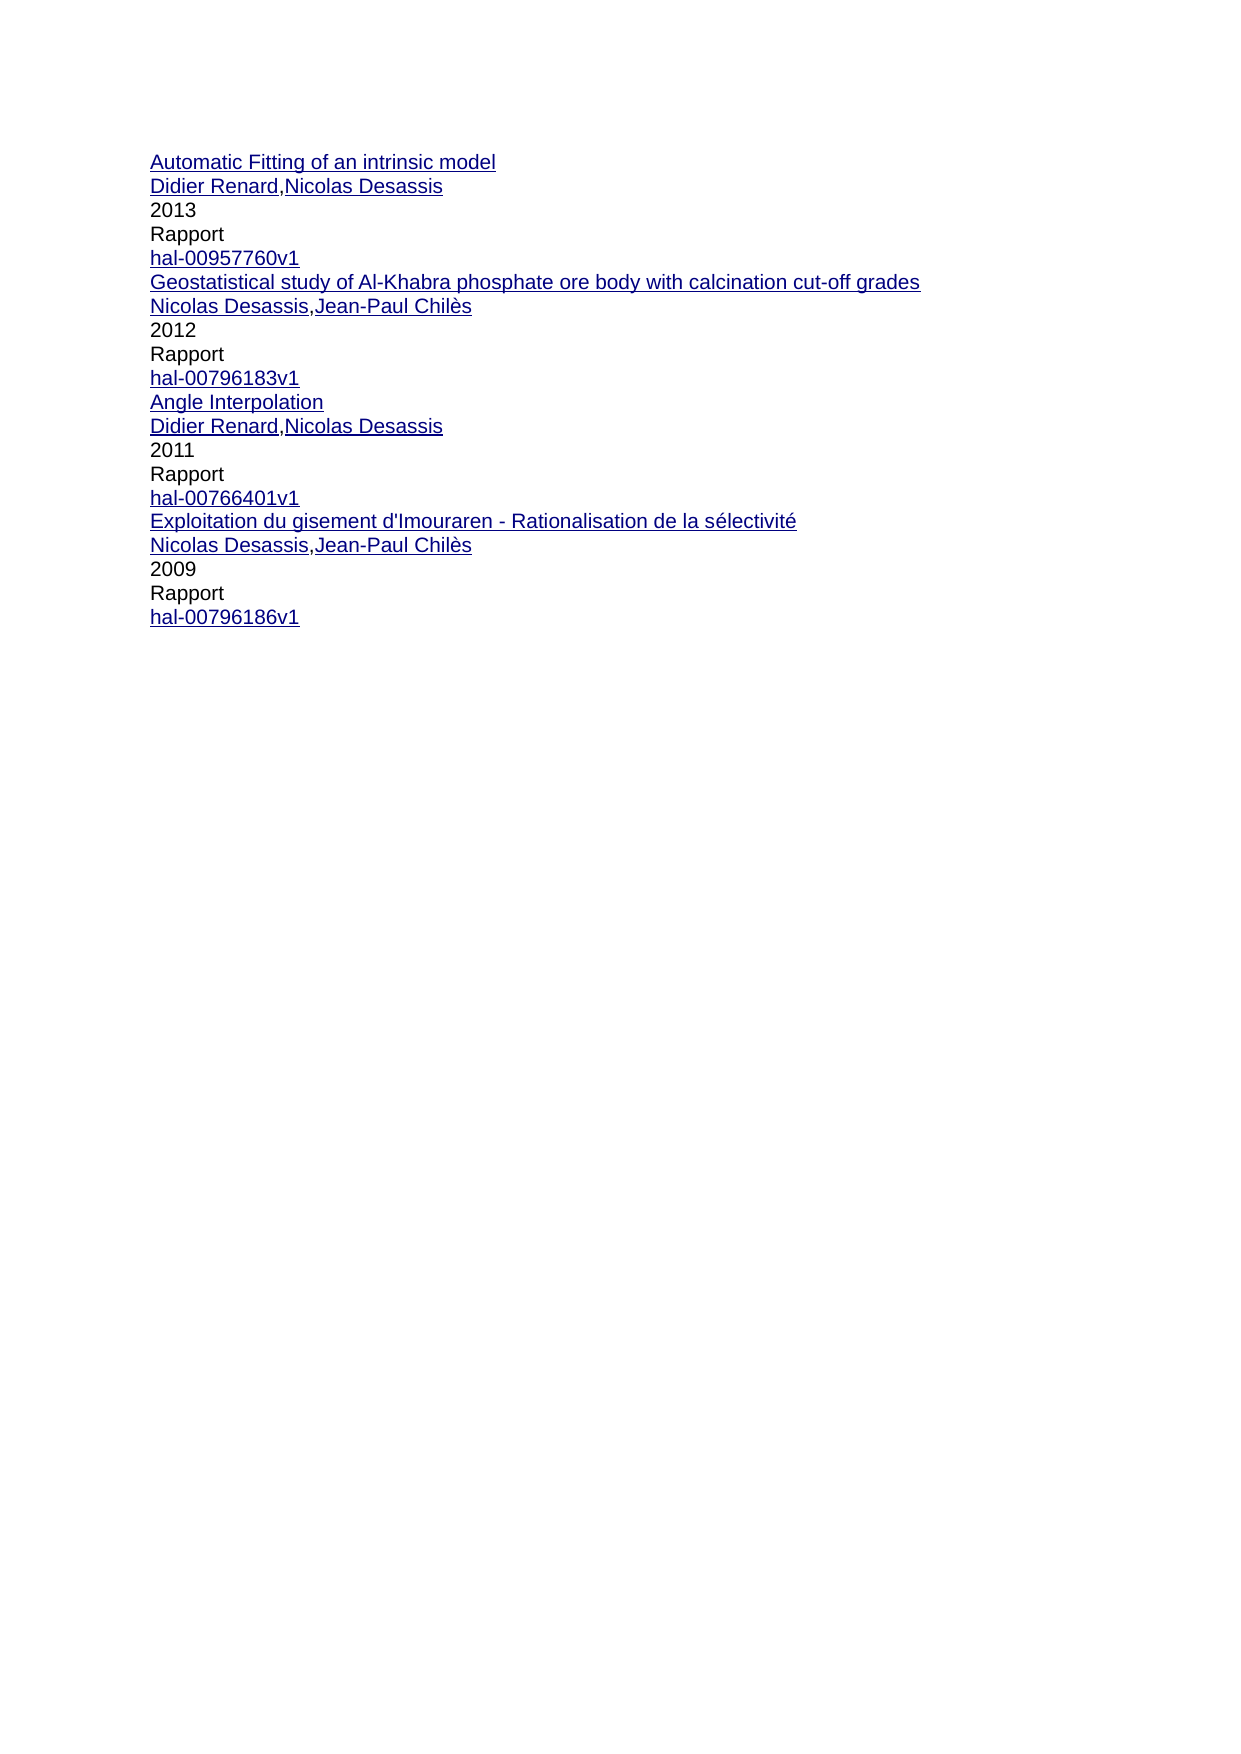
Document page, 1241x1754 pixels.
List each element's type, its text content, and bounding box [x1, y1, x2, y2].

table_cell Geostatistical study of Al-Khabra phosphate ore body with calcination cut-off grades Nicolas Desassis,Jean-Paul Chilès 2012 Rapport hal-00796183v1 [150, 270, 1090, 389]
table_cell Angle Interpolation Didier Renard,Nicolas Desassis 2011 Rapport hal-00766401v1 [150, 390, 1090, 509]
table_cell Exploitation du gisement d'Imouraren - Rationalisation de la sélectivité Nicolas Desassis,Jean-Paul Chilès 2009 Rapport hal-00796186v1 [150, 509, 1090, 629]
table_cell Automatic Fitting of an intrinsic model Didier Renard,Nicolas Desassis 2013 Rapport hal-00957760v1 [150, 150, 1090, 270]
